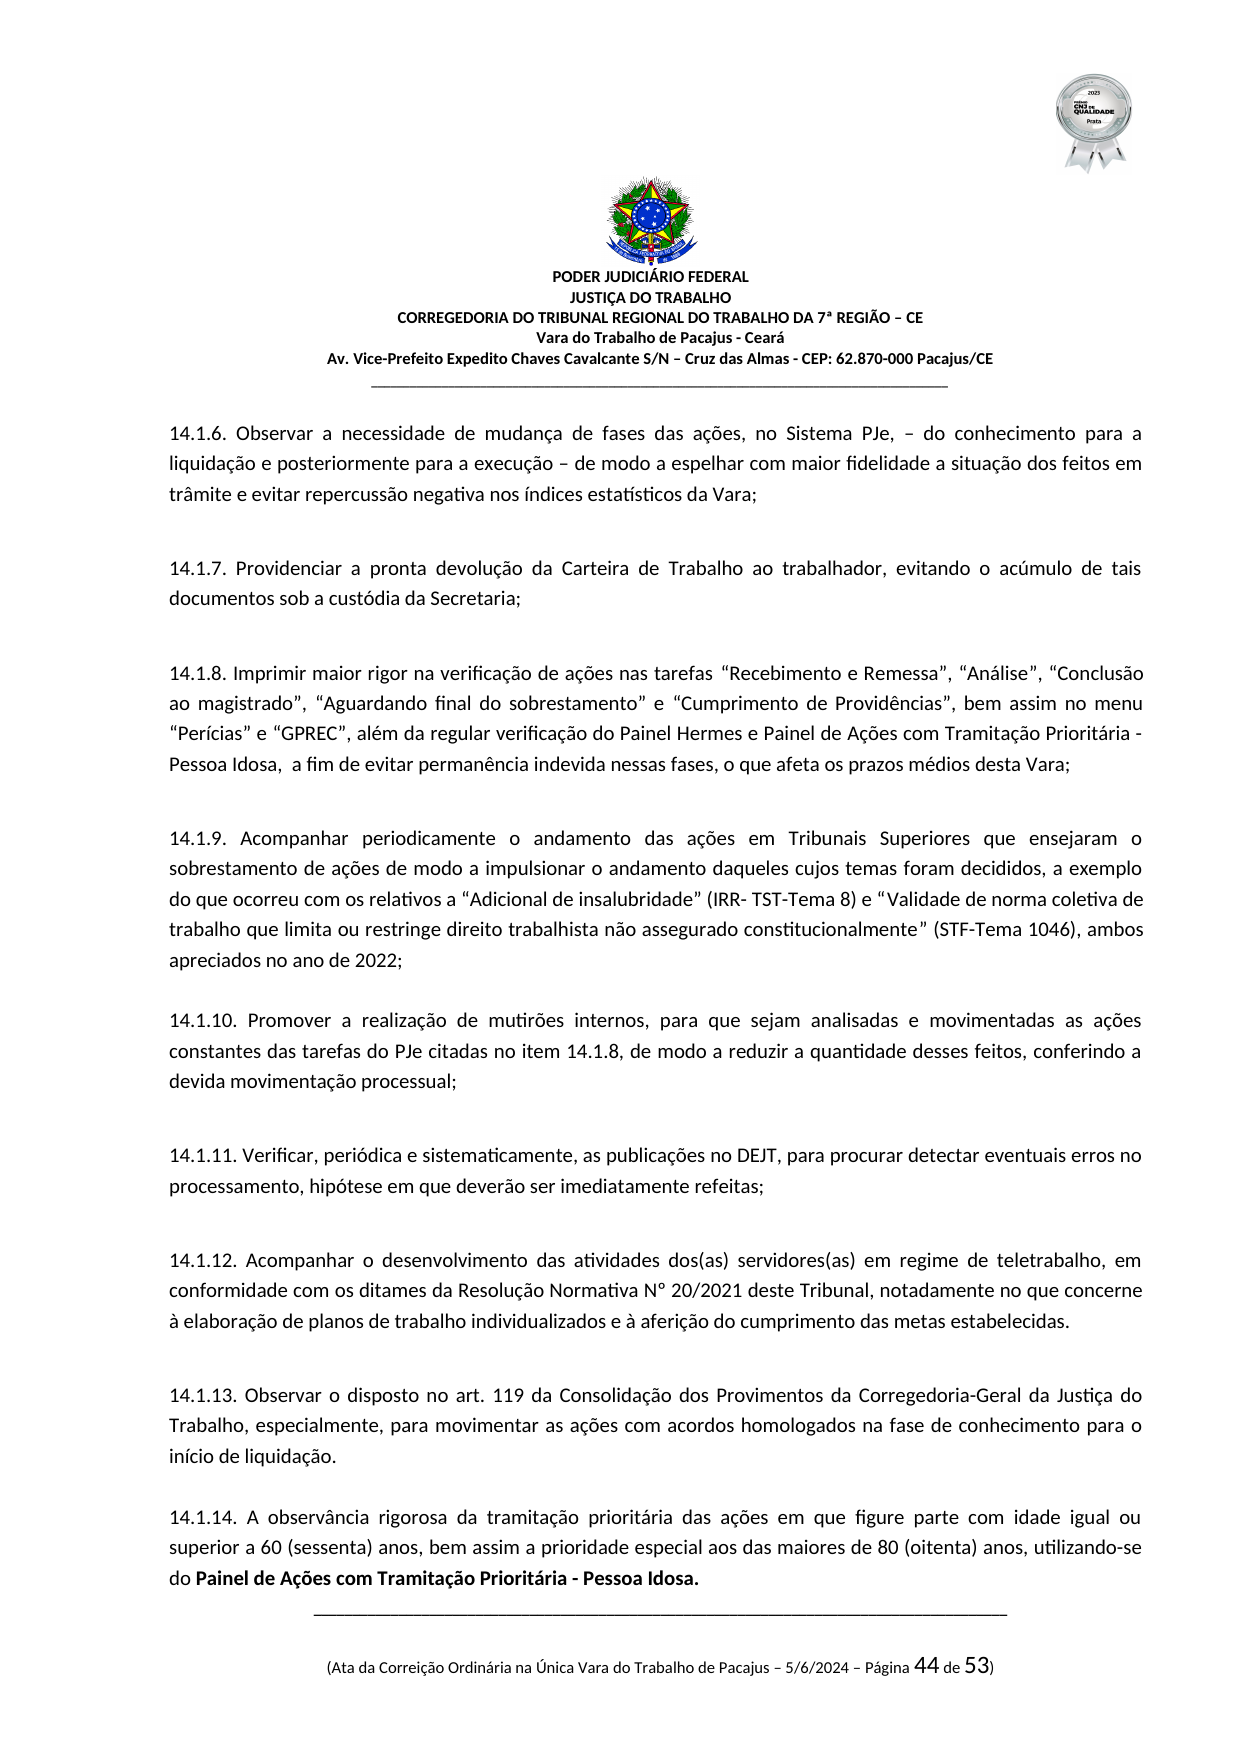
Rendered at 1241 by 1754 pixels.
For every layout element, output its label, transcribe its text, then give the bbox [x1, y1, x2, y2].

text 14.1.7. Providenciar a pronta devolução da Carteira de Trabalho ao trabalhador, evitando o acúmulo de tais documentos sob a custódia da Secretaria; [169, 555, 1144, 611]
text 14.1.11. Verificar, periódica e sistematicamente, as publicações no DEJT, para procurar detectar eventuais erros no processamento, hipótese em que deverão ser imediatamente refeitas; [169, 1143, 1144, 1198]
text 14.1.13. Observar o disposto no art. 119 da Consolidação dos Provimentos da Corregedoria-Geral da Justiça do Trabalho, especialmente, para movimentar as ações com acordos homologados na fase de conhecimento para o início de liquidação. [169, 1382, 1144, 1468]
text 14.1.12. Acompanhar o desenvolvimento das atividades dos(as) servidores(as) em regime de teletrabalho, em conformidade com os ditames da Resolução Normativa Nº 20/2021 deste Tribunal, notadamente no que concerne à elaboração de planos de trabalho individualizados e à aferição do cumprimento das metas estabelecidas. [169, 1247, 1144, 1333]
text 14.1.14. A observância rigorosa da tramitação prioritária das ações em que figure parte com idade igual ou superior a 60 (sessenta) anos, bem assim a prioridade especial aos das maiores de 80 (oitenta) anos, utilizando-se do Painel de Ações com Tramitação Prioritária - Pessoa Idosa. [169, 1473, 1144, 1590]
text 14.1.10. Promover a realização de mutirões internos, para que sejam analisadas e movimentadas as ações constantes das tarefas do PJe citadas no item 14.1.8, de modo a reduzir a quantidade desses feitos, conferindo a devida movimentação processual; [169, 1008, 1144, 1094]
text 14.1.6. Observar a necessidade de mudança de fases das ações, no Sistema PJe, – do conhecimento para a liquidação e posteriormente para a execução – de modo a espelhar com maior fidelidade a situação dos feitos em trâmite e evitar repercussão negativa nos índices estatísticos da Vara; [169, 420, 1144, 506]
text 14.1.8. Imprimir maior rigor na verificação de ações nas tarefas “Recebimento e Remessa”, “Análise”, “Conclusão ao magistrado”, “Aguardando final do sobrestamento” e “Cumprimento de Providências”, bem assim no menu “Perícias” e “GPREC”, além da regular verificação do Painel Hermes e Painel de Ações com Tramitação Prioritária - Pessoa Idosa, a fim de evitar permanência indevida nessas fases, o que afeta os prazos médios desta Vara; [169, 660, 1144, 776]
picture [1056, 73, 1133, 175]
text 14.1.9. Acompanhar periodicamente o andamento das ações em Tribunais Superiores que ensejaram o sobrestamento de ações de modo a impulsionar o andamento daqueles cujos temas foram decididos, a exemplo do que ocorreu com os relativos a “Adicional de insalubridade” (IRR- TST-Tema 8) e “Validade de norma coletiva de trabalho que limita ou restringe direito trabalhista não assegurado constitucionalmente” (STF-Tema 1046), ambos apreciados no ano de 2022; [169, 825, 1144, 972]
picture [601, 175, 700, 267]
